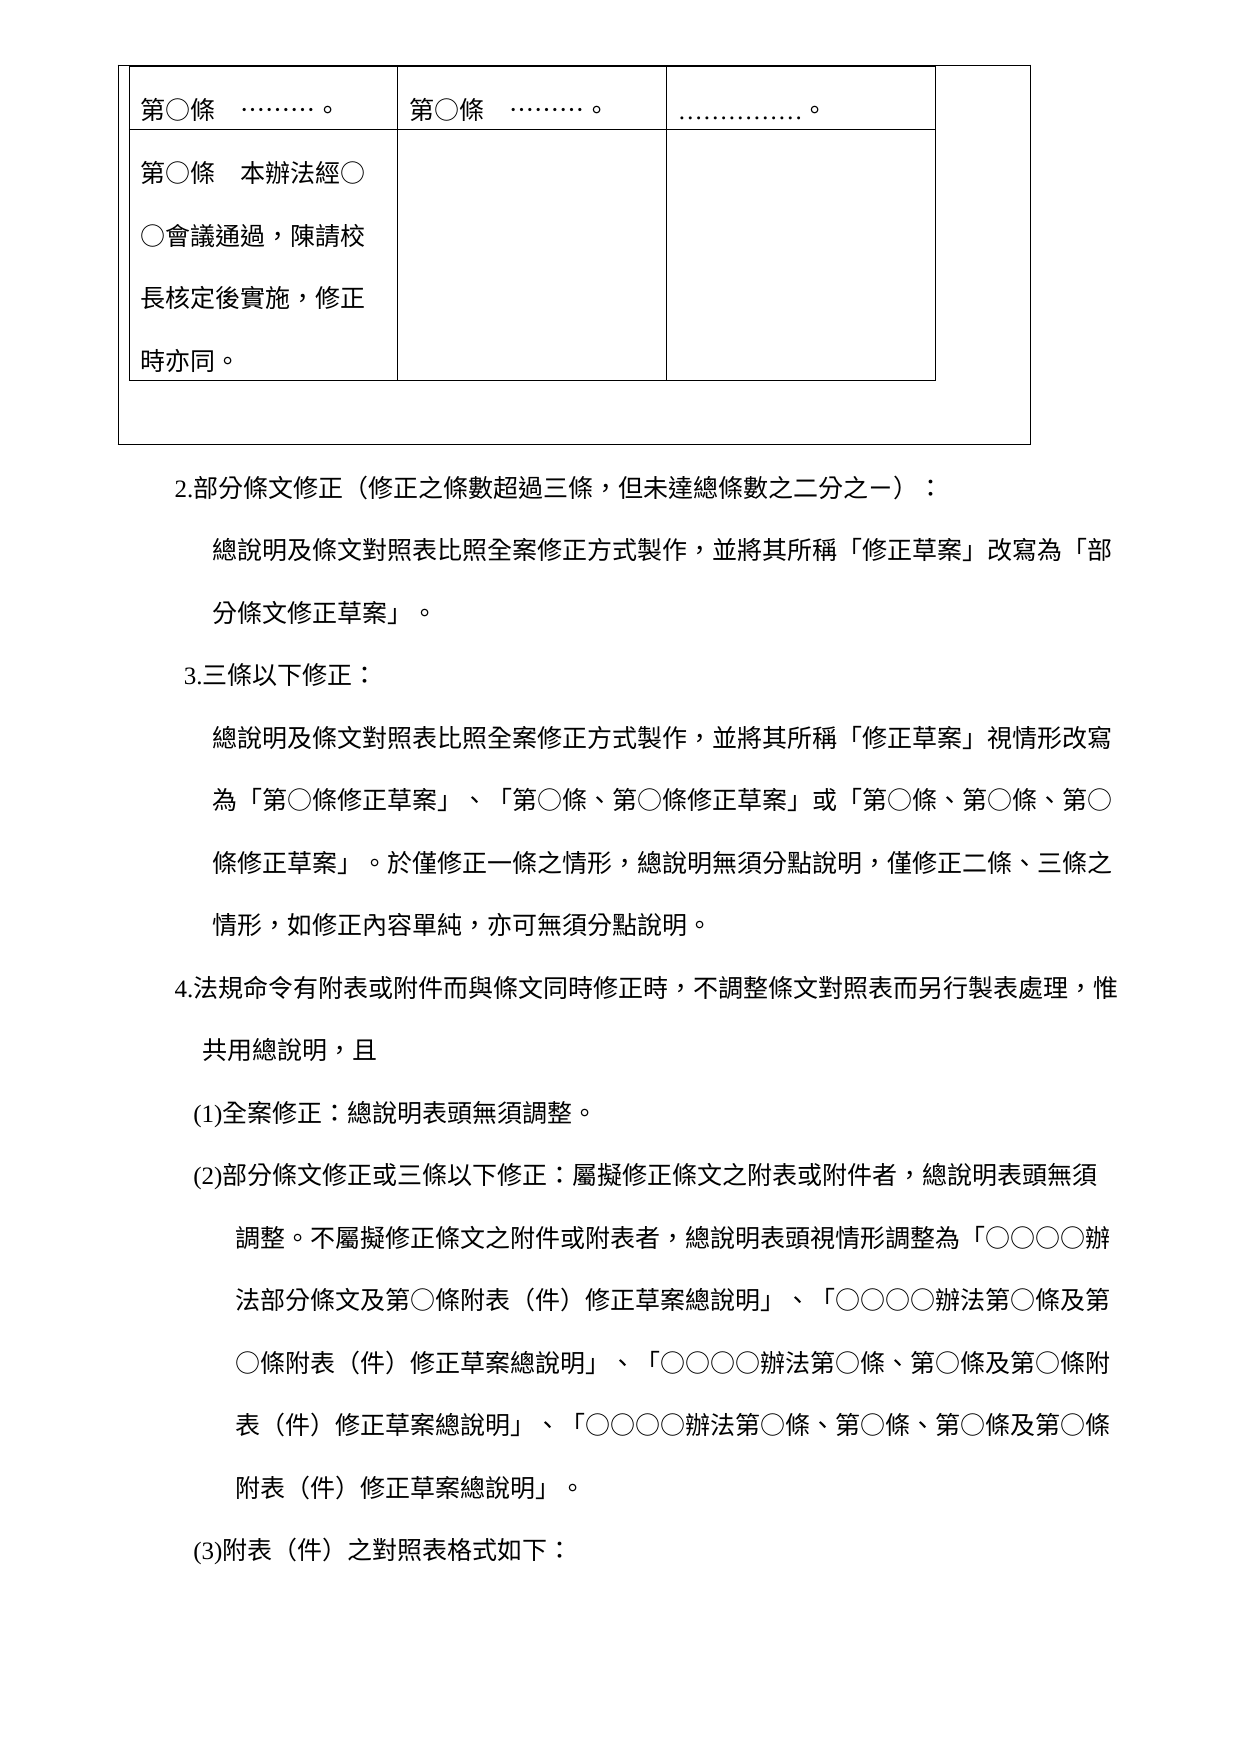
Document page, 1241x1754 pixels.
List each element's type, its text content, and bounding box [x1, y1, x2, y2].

table_cell 第○條 本辦法經○○會議通過，陳請校長核定後實施，修正時亦同。 [130, 130, 397, 380]
text 總說明及條文對照表比照全案修正方式製作，並將其所稱「修正草案」改寫為「部分條文修正草案」。 [212, 507, 1122, 632]
table_cell [398, 130, 666, 380]
text (1)全案修正：總說明表頭無須調整。 [193, 1070, 1122, 1132]
table_cell 第○條 ………。 [398, 67, 666, 129]
table_cell [119, 66, 1030, 444]
text 4.法規命令有附表或附件而與條文同時修正時，不調整條文對照表而另行製表處理，惟共用總說明，且 [174, 945, 1122, 1070]
table_cell ……………。 [667, 67, 935, 129]
text 3.三條以下修正： [142, 632, 1122, 695]
text 總說明及條文對照表比照全案修正方式製作，並將其所稱「修正草案」視情形改寫為「第○條修正草案」、「第○條、第○條修正草案」或「第○條、第○條、第○條修正草案」。於僅修正一條之情形，總說明無須分點說明，僅修正二條、三條之情形，如修正內容單純，亦可無須分點說明。 [212, 695, 1122, 945]
table_cell 第○條 ………。 [130, 67, 397, 129]
text (3)附表（件）之對照表格式如下： [193, 1507, 1122, 1570]
text (2)部分條文修正或三條以下修正：屬擬修正條文之附表或附件者，總說明表頭無須調整。不屬擬修正條文之附件或附表者，總說明表頭視情形調整為「○○○○辦法部分條文及第○條附表（件）修正草案總說明」、「○○○○辦法第○條及第○條附表（件）修正草案總說明」、「○○○○辦法第○條、第○條及第○條附表（件）修正草案總說明」、「○○○○辦法第○條、第○條、第○條及第○條附表（件）修正草案總說明」。 [193, 1132, 1122, 1507]
table_cell [667, 130, 935, 380]
text 2.部分條文修正（修正之條數超過三條，但未達總條數之二分之ㄧ）： [174, 445, 1122, 507]
